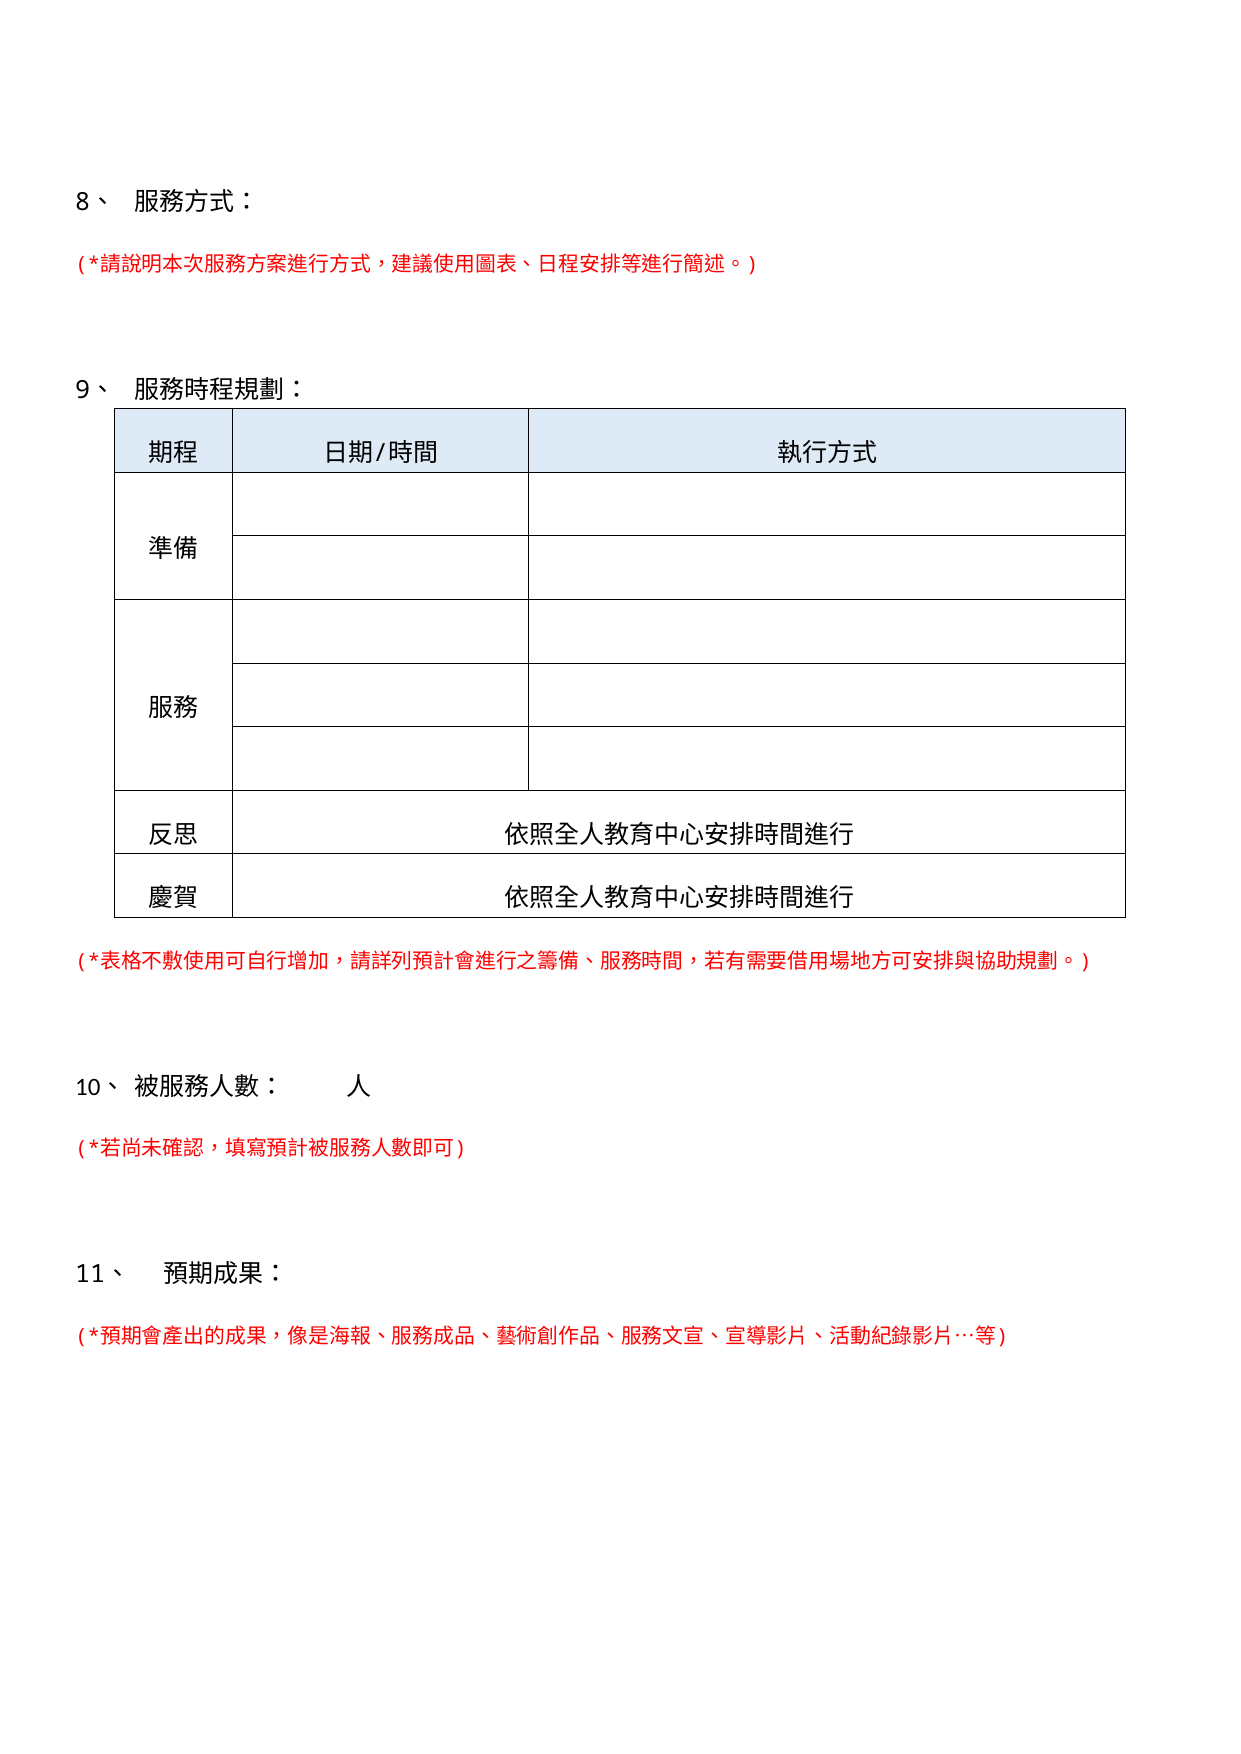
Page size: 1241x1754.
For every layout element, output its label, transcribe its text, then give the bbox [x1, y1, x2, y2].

list 服務時程規劃： [75, 346, 1165, 408]
table_cell 服務 [115, 600, 232, 789]
text (*若尚未確認，填寫預計被服務人數即可) [75, 1105, 1240, 1168]
table_cell 依照全人教育中心安排時間進行 [233, 854, 1125, 917]
table_cell [529, 536, 1125, 599]
table_cell [529, 473, 1125, 535]
table_cell [529, 727, 1125, 789]
table_cell [233, 600, 528, 662]
table_cell [529, 600, 1125, 662]
table_cell [529, 664, 1125, 726]
table_cell 依照全人教育中心安排時間進行 [233, 791, 1125, 853]
table_cell [233, 536, 528, 599]
table_cell [233, 473, 528, 535]
table_cell 慶賀 [115, 854, 232, 917]
text (*表格不敷使用可自行增加，請詳列預計會進行之籌備、服務時間，若有需要借用場地方可安排與協助規劃。) [75, 918, 1144, 980]
table_cell [233, 727, 528, 789]
list 預期成果： [75, 1230, 1165, 1293]
text (*預期會產出的成果，像是海報、服務成品、藝術創作品、服務文宣、宣導影片、活動紀錄影片…等) [75, 1293, 1165, 1355]
table_header 執行方式 [529, 409, 1125, 472]
text (*請說明本次服務方案進行方式，建議使用圖表、日程安排等進行簡述。) [75, 221, 1240, 283]
list 被服務人數： 人 [75, 1043, 1165, 1105]
table_cell 準備 [115, 473, 232, 599]
table_header 期程 [115, 409, 232, 472]
table_cell [233, 664, 528, 726]
list 服務方式： [75, 158, 1165, 221]
table_cell 反思 [115, 791, 232, 853]
table_header 日期/時間 [233, 409, 528, 472]
